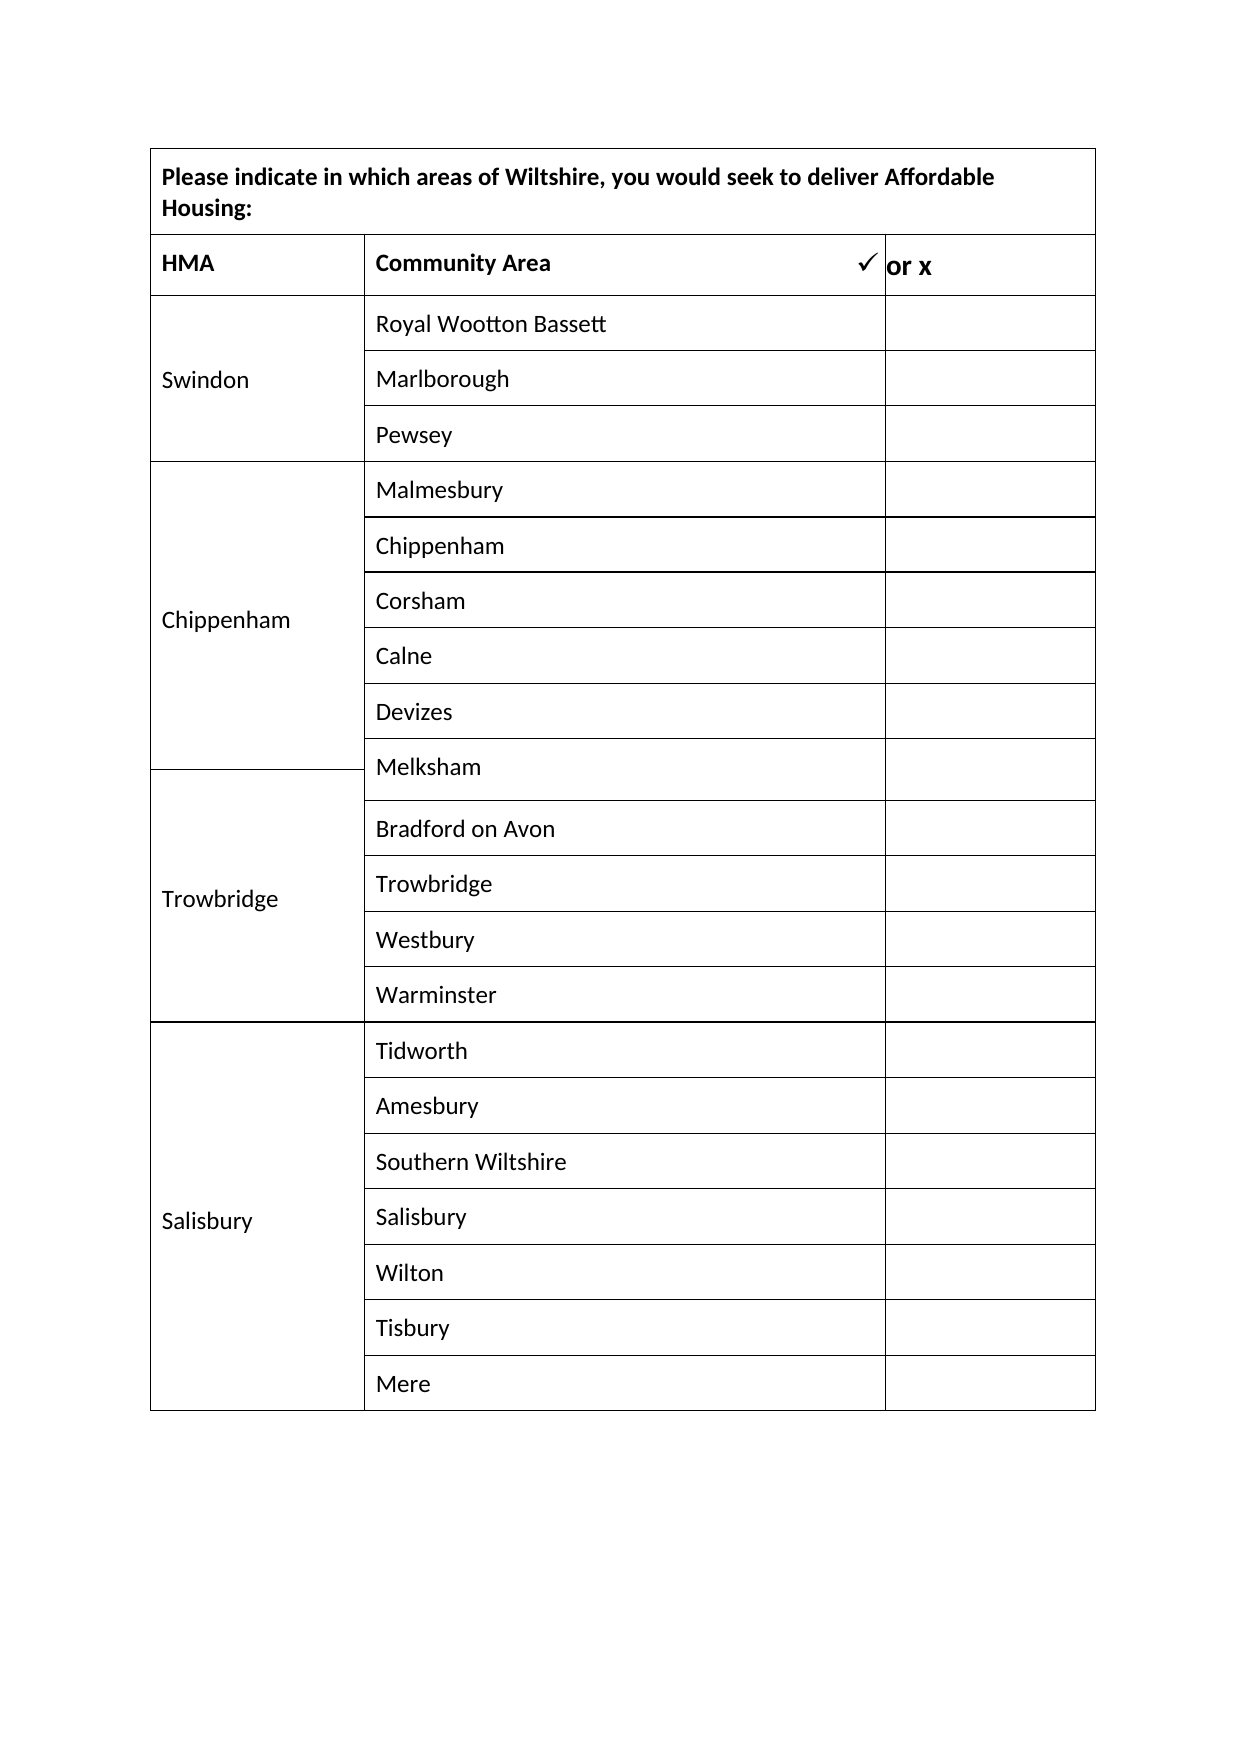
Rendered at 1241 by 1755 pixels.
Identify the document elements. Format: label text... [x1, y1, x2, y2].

table_cell [886, 1300, 1095, 1354]
table_cell Marlborough [365, 351, 885, 405]
table_cell or x [886, 235, 1095, 294]
table_cell [886, 1078, 1095, 1132]
table_cell Corsham [365, 573, 885, 627]
table_cell [886, 573, 1095, 627]
table_cell Pewsey [365, 406, 885, 461]
table_cell [886, 518, 1095, 571]
table_cell Devizes [365, 684, 885, 738]
table_cell [886, 856, 1095, 911]
table_cell Warminster [365, 967, 885, 1021]
table_header Please indicate in which areas of Wiltshire, you would seek to deliver Affordable Housing: [151, 149, 1095, 234]
table_cell [886, 684, 1095, 738]
table_cell Melksham [365, 739, 885, 799]
table_cell [886, 462, 1095, 516]
table_cell [886, 1134, 1095, 1188]
table_cell Community Area [365, 235, 885, 294]
table_cell Amesbury [365, 1078, 885, 1132]
table_cell Salisbury [365, 1189, 885, 1243]
table_cell Bradford on Avon [365, 801, 885, 855]
table_cell Trowbridge [151, 770, 364, 1021]
table_cell Swindon [151, 296, 364, 461]
table_cell Chippenham [151, 462, 364, 769]
table_cell [886, 912, 1095, 966]
table_cell [886, 1245, 1095, 1299]
table_cell Calne [365, 628, 885, 682]
table_cell Tisbury [365, 1300, 885, 1354]
table_cell Westbury [365, 912, 885, 966]
table_cell Salisbury [151, 1023, 364, 1410]
table_cell Trowbridge [365, 856, 885, 911]
table_cell Chippenham [365, 518, 885, 571]
table_cell [886, 296, 1095, 350]
table_cell Malmesbury [365, 462, 885, 516]
table_cell [886, 967, 1095, 1021]
table_cell Southern Wiltshire [365, 1134, 885, 1188]
table_cell [886, 801, 1095, 855]
table_cell [886, 351, 1095, 405]
table_cell [886, 1356, 1095, 1410]
table_cell [886, 739, 1095, 799]
table_cell Royal Wootton Bassett [365, 296, 885, 350]
table_cell Wilton [365, 1245, 885, 1299]
table_cell Mere [365, 1356, 885, 1410]
table_cell Tidworth [365, 1023, 885, 1077]
table_cell [886, 628, 1095, 682]
table_cell [886, 1189, 1095, 1243]
table_cell HMA [151, 235, 364, 294]
table_cell [886, 406, 1095, 461]
table_cell [886, 1023, 1095, 1077]
